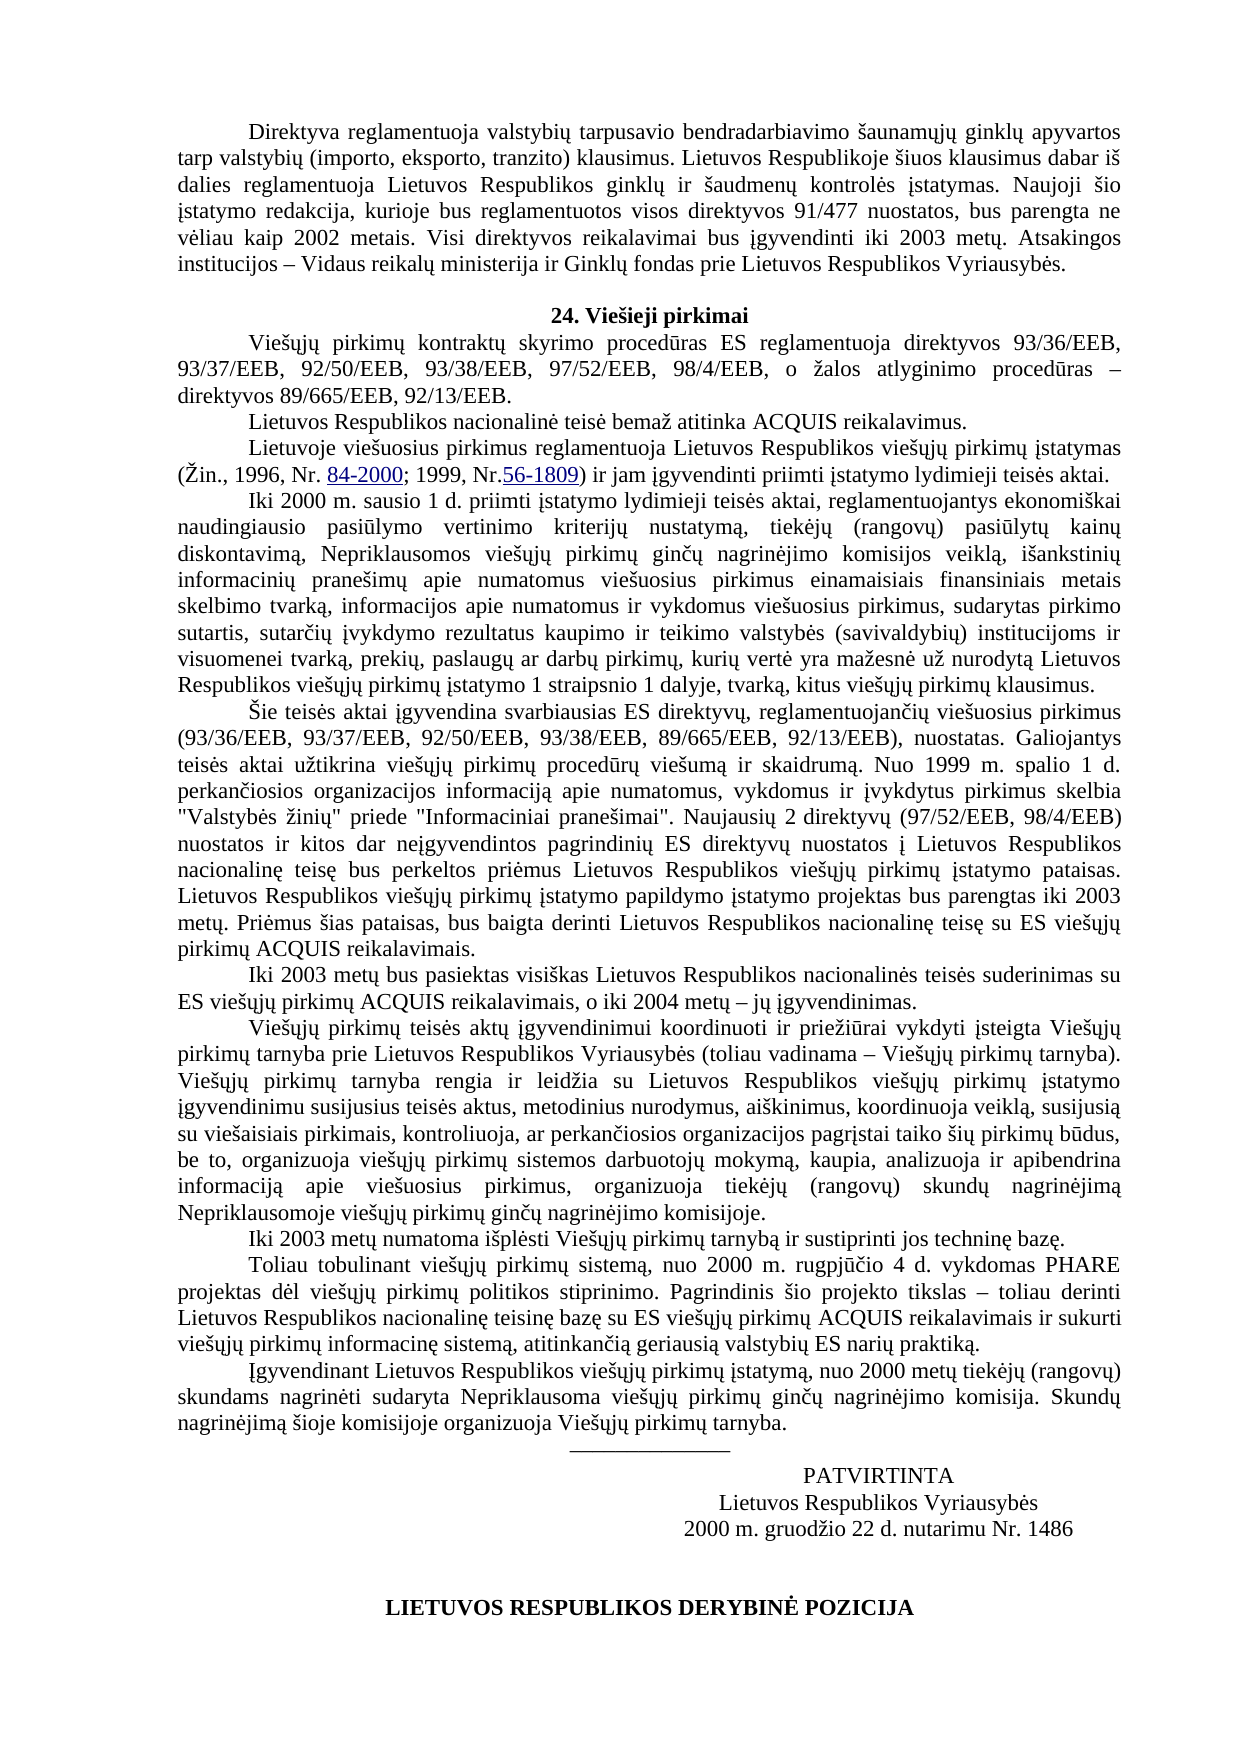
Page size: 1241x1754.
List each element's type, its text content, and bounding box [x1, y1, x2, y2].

text Lietuvos Respublikos nacionalinė teisė bemaž atitinka acquis reikalavimus. [177, 408, 1122, 434]
text –––––––––––––– [177, 1436, 1122, 1462]
text Šie teisės aktai įgyvendina svarbiausias ES direktyvų, reglamentuojančių viešuosius pirkimus (93/36/EEB, 93/37/EEB, 92/50/EEB, 93/38/EEB, 89/665/EEB, 92/13/EEB), nuostatas. Galiojantys teisės aktai užtikrina viešųjų pirkimų procedūrų viešumą ir skaidrumą. Nuo 1999 m. spalio 1 d. perkančiosios organizacijos informaciją apie numatomus, vykdomus ir įvykdytus pirkimus skelbia "Valstybės žinių" priede "Informaciniai pranešimai". Naujausių 2 direktyvų (97/52/EEB, 98/4/EEB) nuostatos ir kitos dar neįgyvendintos pagrindinių ES direktyvų nuostatos į Lietuvos Respublikos nacionalinę teisę bus perkeltos priėmus Lietuvos Respublikos viešųjų pirkimų įstatymo pataisas. Lietuvos Respublikos viešųjų pirkimų įstatymo papildymo įstatymo projektas bus parengtas iki 2003 metų. Priėmus šias pataisas, bus baigta derinti Lietuvos Respublikos nacionalinę teisę su ES viešųjų pirkimų acquis reikalavimais. [177, 698, 1122, 961]
text Iki 2003 metų numatoma išplėsti Viešųjų pirkimų tarnybą ir sustiprinti jos techninę bazę. [177, 1225, 1122, 1251]
text Viešųjų pirkimų teisės aktų įgyvendinimui koordinuoti ir priežiūrai vykdyti įsteigta Viešųjų pirkimų tarnyba prie Lietuvos Respublikos Vyriausybės (toliau vadinama – Viešųjų pirkimų tarnyba). Viešųjų pirkimų tarnyba rengia ir leidžia su Lietuvos Respublikos viešųjų pirkimų įstatymo įgyvendinimu susijusius teisės aktus, metodinius nurodymus, aiškinimus, koordinuoja veiklą, susijusią su viešaisiais pirkimais, kontroliuoja, ar perkančiosios organizacijos pagrįstai taiko šių pirkimų būdus, be to, organizuoja viešųjų pirkimų sistemos darbuotojų mokymą, kaupia, analizuoja ir apibendrina informaciją apie viešuosius pirkimus, organizuoja tiekėjų (rangovų) skundų nagrinėjimą Nepriklausomoje viešųjų pirkimų ginčų nagrinėjimo komisijoje. [177, 1014, 1122, 1225]
text Toliau tobulinant viešųjų pirkimų sistemą, nuo 2000 m. rugpjūčio 4 d. vykdomas PHARE projektas dėl viešųjų pirkimų politikos stiprinimo. Pagrindinis šio projekto tikslas – toliau derinti Lietuvos Respublikos nacionalinę teisinę bazę su ES viešųjų pirkimų acquis reikalavimais ir sukurti viešųjų pirkimų informacinę sistemą, atitinkančią geriausią valstybių ES narių praktiką. [177, 1251, 1122, 1357]
text 24. Viešieji pirkimai [177, 303, 1122, 329]
text Direktyva reglamentuoja valstybių tarpusavio bendradarbiavimo šaunamųjų ginklų apyvartos tarp valstybių (importo, eksporto, tranzito) klausimus. Lietuvos Respublikoje šiuos klausimus dabar iš dalies reglamentuoja Lietuvos Respublikos ginklų ir šaudmenų kontrolės įstatymas. Naujoji šio įstatymo redakcija, kurioje bus reglamentuotos visos direktyvos 91/477 nuostatos, bus parengta ne vėliau kaip 2002 metais. Visi direktyvos reikalavimai bus įgyvendinti iki 2003 metų. Atsakingos institucijos – Vidaus reikalų ministerija ir Ginklų fondas prie Lietuvos Respublikos Vyriausybės. [177, 118, 1122, 276]
text Patvirtinta [635, 1462, 1122, 1488]
text Įgyvendinant Lietuvos Respublikos viešųjų pirkimų įstatymą, nuo 2000 metų tiekėjų (rangovų) skundams nagrinėti sudaryta Nepriklausoma viešųjų pirkimų ginčų nagrinėjimo komisija. Skundų nagrinėjimą šioje komisijoje organizuoja Viešųjų pirkimų tarnyba. [177, 1357, 1122, 1436]
text Iki 2003 metų bus pasiektas visiškas Lietuvos Respublikos nacionalinės teisės suderinimas su ES viešųjų pirkimų acquis reikalavimais, o iki 2004 metų – jų įgyvendinimas. [177, 961, 1122, 1014]
text Iki 2000 m. sausio 1 d. priimti įstatymo lydimieji teisės aktai, reglamentuojantys ekonomiškai naudingiausio pasiūlymo vertinimo kriterijų nustatymą, tiekėjų (rangovų) pasiūlytų kainų diskontavimą, Nepriklausomos viešųjų pirkimų ginčų nagrinėjimo komisijos veiklą, išankstinių informacinių pranešimų apie numatomus viešuosius pirkimus einamaisiais finansiniais metais skelbimo tvarką, informacijos apie numatomus ir vykdomus viešuosius pirkimus, sudarytas pirkimo sutartis, sutarčių įvykdymo rezultatus kaupimo ir teikimo valstybės (savivaldybių) institucijoms ir visuomenei tvarką, prekių, paslaugų ar darbų pirkimų, kurių vertė yra mažesnė už nurodytą Lietuvos Respublikos viešųjų pirkimų įstatymo 1 straipsnio 1 dalyje, tvarką, kitus viešųjų pirkimų klausimus. [177, 487, 1122, 698]
text Lietuvos Respublikos Vyriausybės 2000 m. gruodžio 22 d. nutarimu Nr. 1486 [635, 1488, 1122, 1541]
text Lietuvoje viešuosius pirkimus reglamentuoja Lietuvos Respublikos viešųjų pirkimų įstatymas (Žin., 1996, Nr. 84-2000; 1999, Nr.56-1809) ir jam įgyvendinti priimti įstatymo lydimieji teisės aktai. [177, 434, 1122, 487]
text Viešųjų pirkimų kontraktų skyrimo procedūras ES reglamentuoja direktyvos 93/36/EEB, 93/37/EEB, 92/50/EEB, 93/38/EEB, 97/52/EEB, 98/4/EEB, o žalos atlyginimo procedūras – direktyvos 89/665/EEB, 92/13/EEB. [177, 329, 1122, 408]
text LIETUVOS RESPUBLIKOS DERYBINĖ POZICIJA [177, 1594, 1122, 1620]
